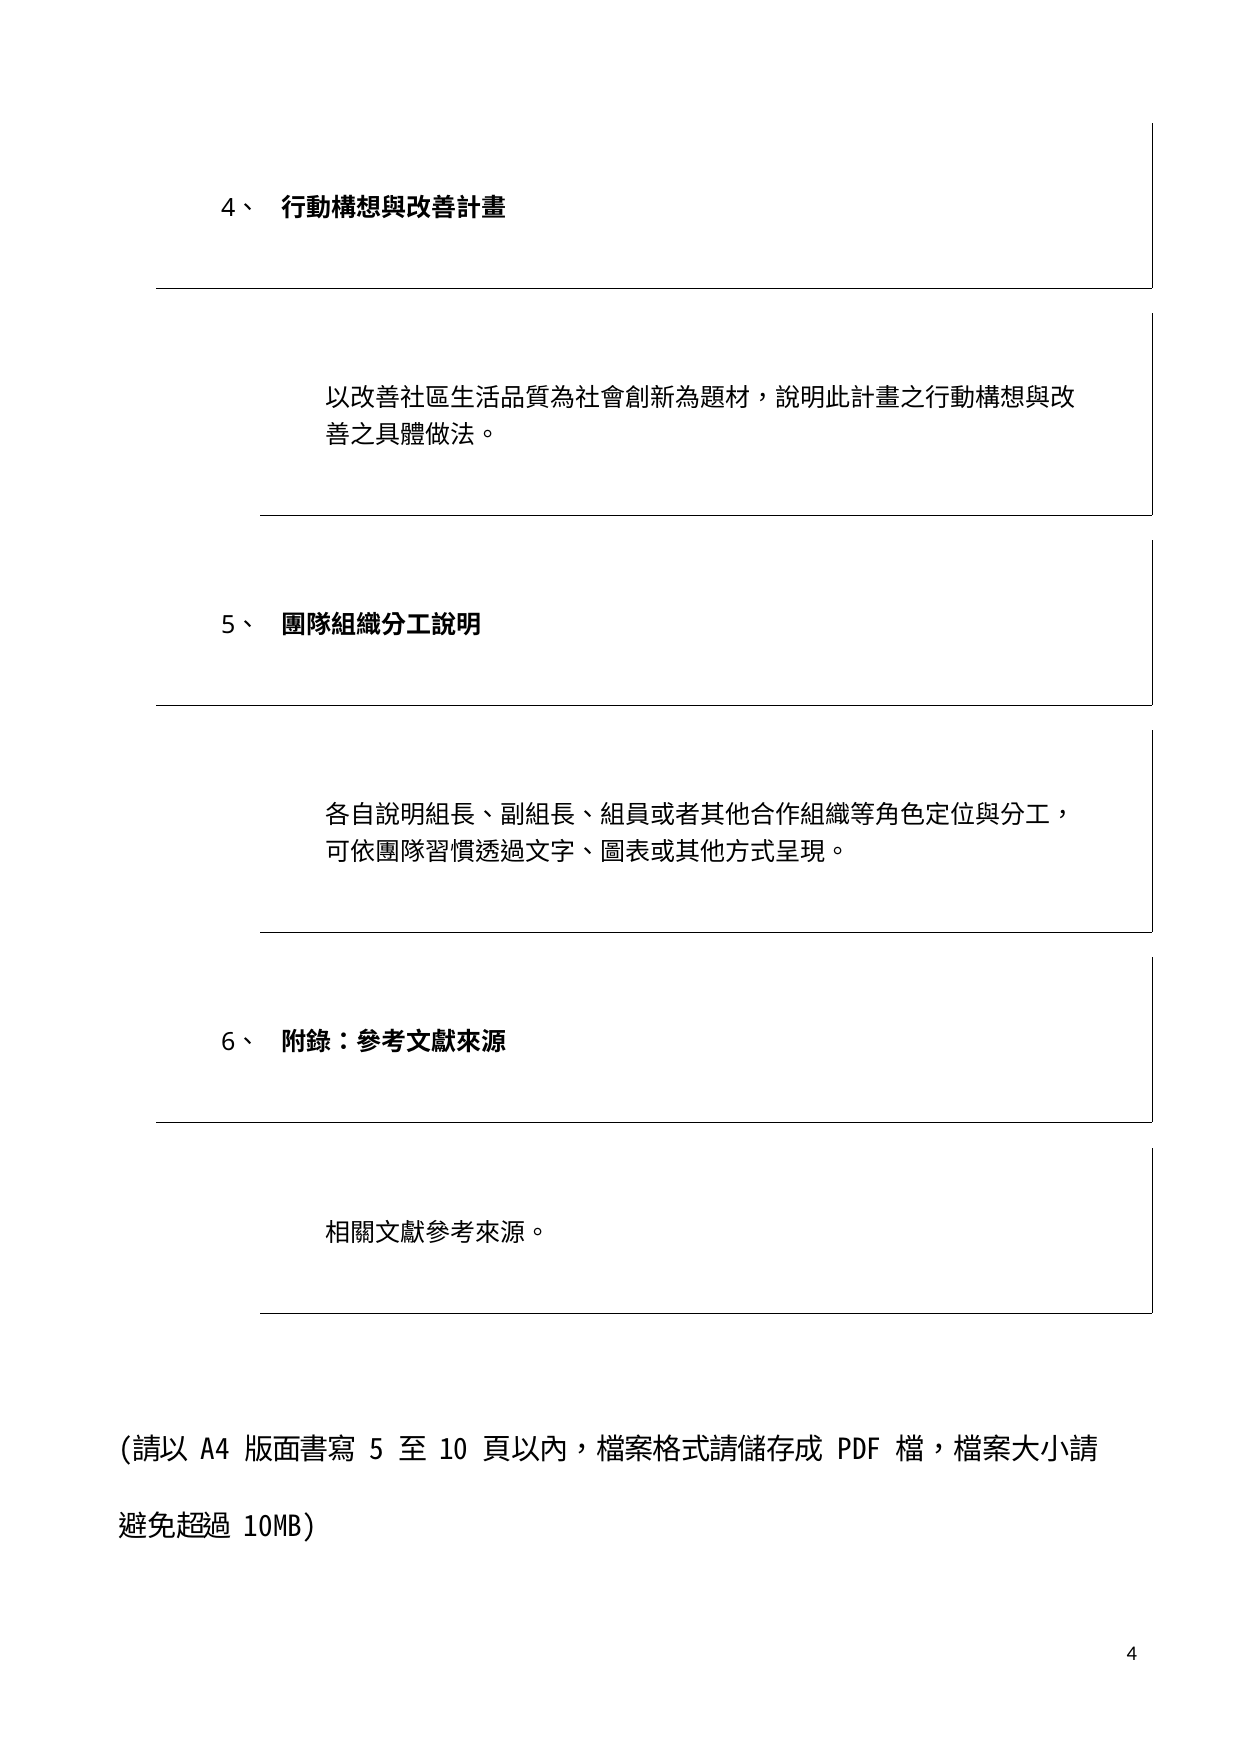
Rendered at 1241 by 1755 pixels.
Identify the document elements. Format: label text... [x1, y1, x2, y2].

list 團隊組織分工說明 [156, 540, 1152, 705]
list 行動構想與改善計畫 [156, 123, 1152, 288]
text 相關文獻參考來源。 [260, 1147, 1152, 1313]
text (請以 A4 版面書寫 5 至 10 頁以內，檔案格式請儲存成 PDF 檔，檔案大小請避免超過 10MB) [118, 1425, 1127, 1545]
list 附錄：參考文獻來源 [156, 957, 1152, 1122]
text 各自說明組長、副組長、組員或者其他合作組織等角色定位與分工，可依團隊習慣透過文字、圖表或其他方式呈現。 [260, 730, 1152, 932]
text 以改善社區生活品質為社會創新為題材，說明此計畫之行動構想與改善之具體做法。 [260, 313, 1152, 515]
